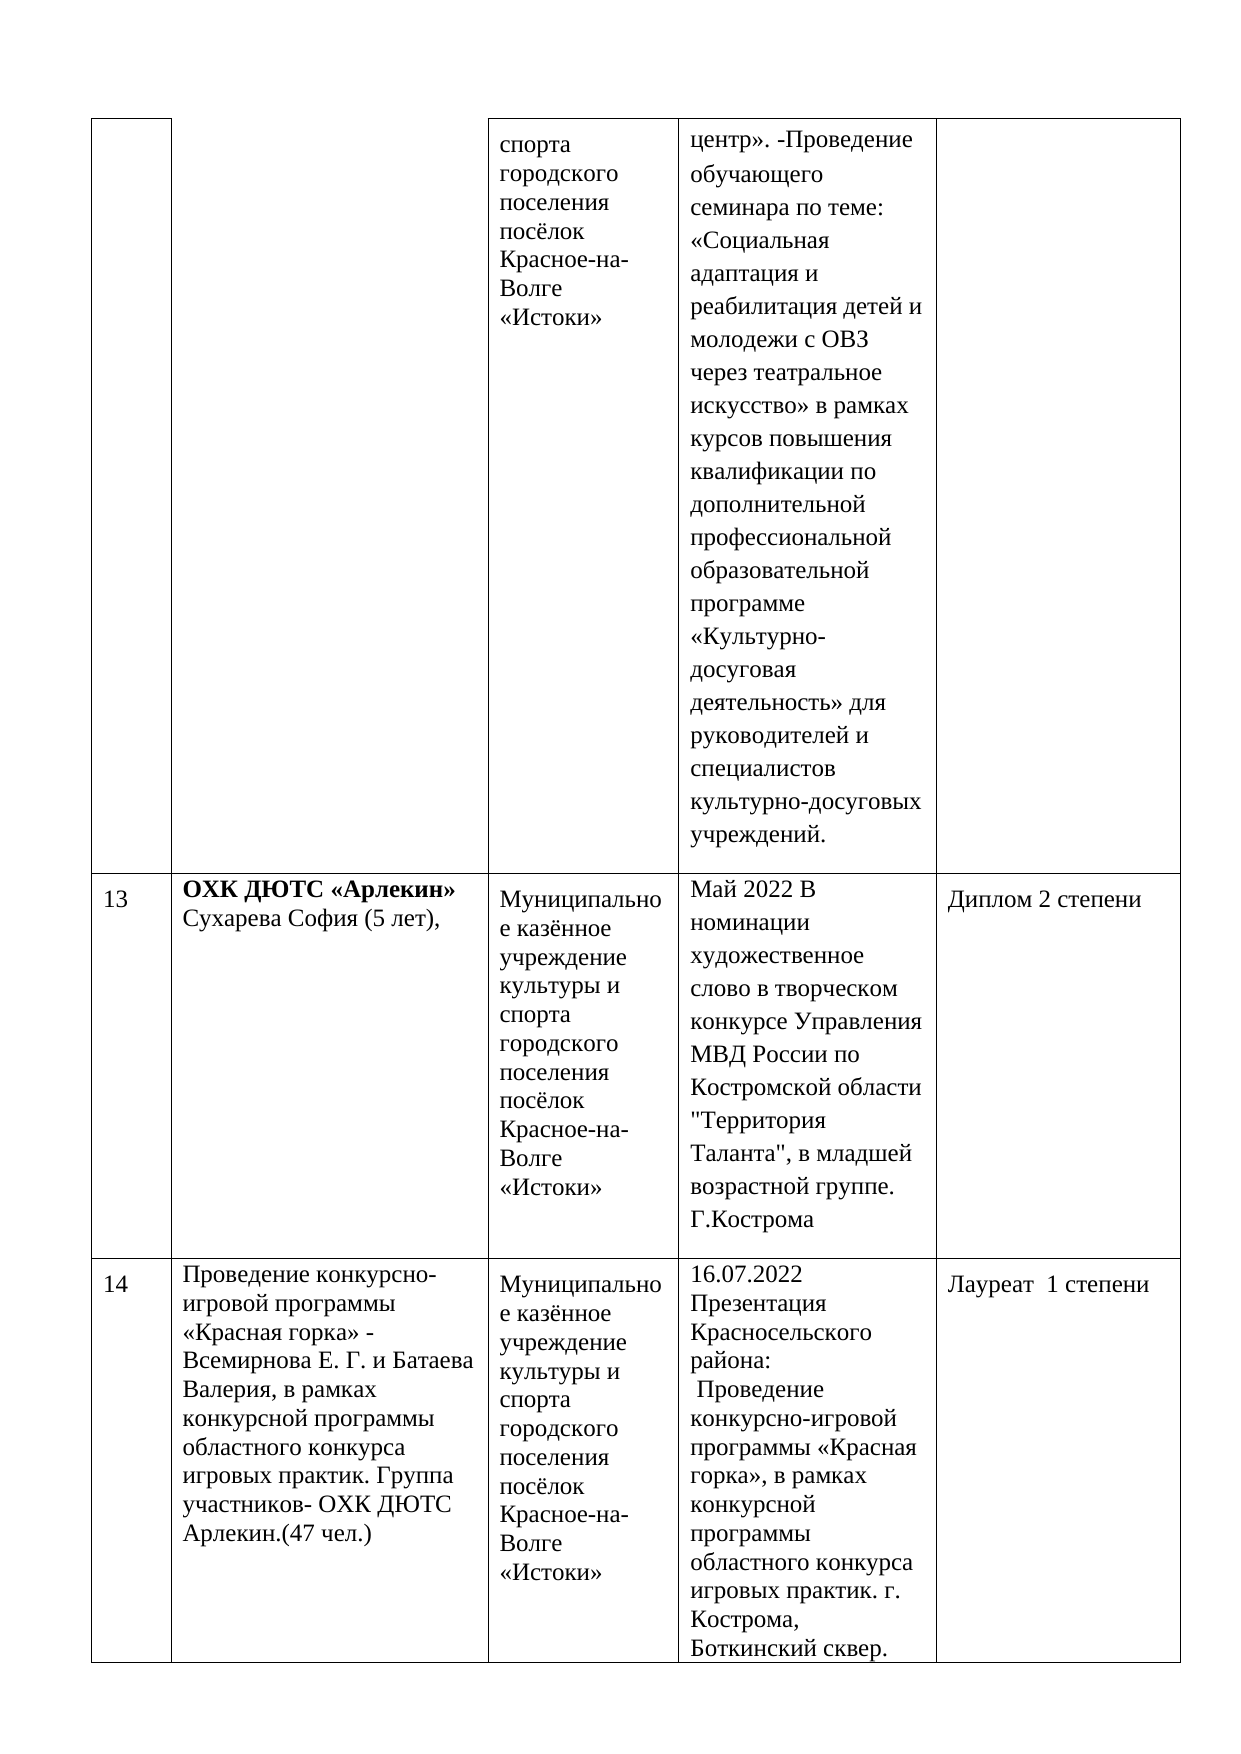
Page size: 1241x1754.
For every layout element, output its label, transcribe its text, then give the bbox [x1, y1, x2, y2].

table_cell Муниципальное казённое учреждение культуры и спорта городского поселения посёлок Красное-на-Волге «Истоки» [489, 874, 678, 1258]
table_cell ОХК ДЮТС «Арлекин» Сухарева София (5 лет), [172, 874, 488, 1258]
table_cell [92, 119, 171, 873]
table_cell центр». -Проведение обучающего семинара по теме: «Социальная адаптация и реабилитация детей и молодежи с ОВЗ через театральное искусство» в рамках курсов повышения квалификации по дополнительной профессиональной образовательной программе «Культурно-досуговая деятельность» для руководителей и специалистов культурно-досуговых учреждений. [679, 119, 936, 873]
table_cell 16.07.2022 Презентация Красносельского района: Проведение конкурсно-игровой программы «Красная горка», в рамках конкурсной программы областного конкурса игровых практик. г. Кострома, Боткинский сквер. [679, 1259, 936, 1662]
table_cell Муниципальное казённое учреждение культуры и спорта городского поселения посёлок Красное-на-Волге «Истоки» [489, 1259, 678, 1662]
table_cell Лауреат 1 степени [937, 1259, 1180, 1662]
table_cell 13 [92, 874, 171, 1258]
table_cell спорта городского поселения посёлок Красное-на-Волге «Истоки» [489, 119, 678, 873]
table_cell [172, 118, 488, 873]
table_cell [937, 119, 1180, 873]
table_cell Проведение конкурсно-игровой программы «Красная горка» - Всемирнова Е. Г. и Батаева Валерия, в рамках конкурсной программы областного конкурса игровых практик. Группа участников- ОХК ДЮТС Арлекин.(47 чел.) [172, 1259, 488, 1662]
table_cell Май 2022 В номинации художественное слово в творческом конкурсе Управления МВД России по Костромской области "Территория Таланта", в младшей возрастной группе. Г.Кострома [679, 874, 936, 1258]
table_cell Диплом 2 степени [937, 874, 1180, 1258]
table_cell 14 [92, 1259, 171, 1662]
